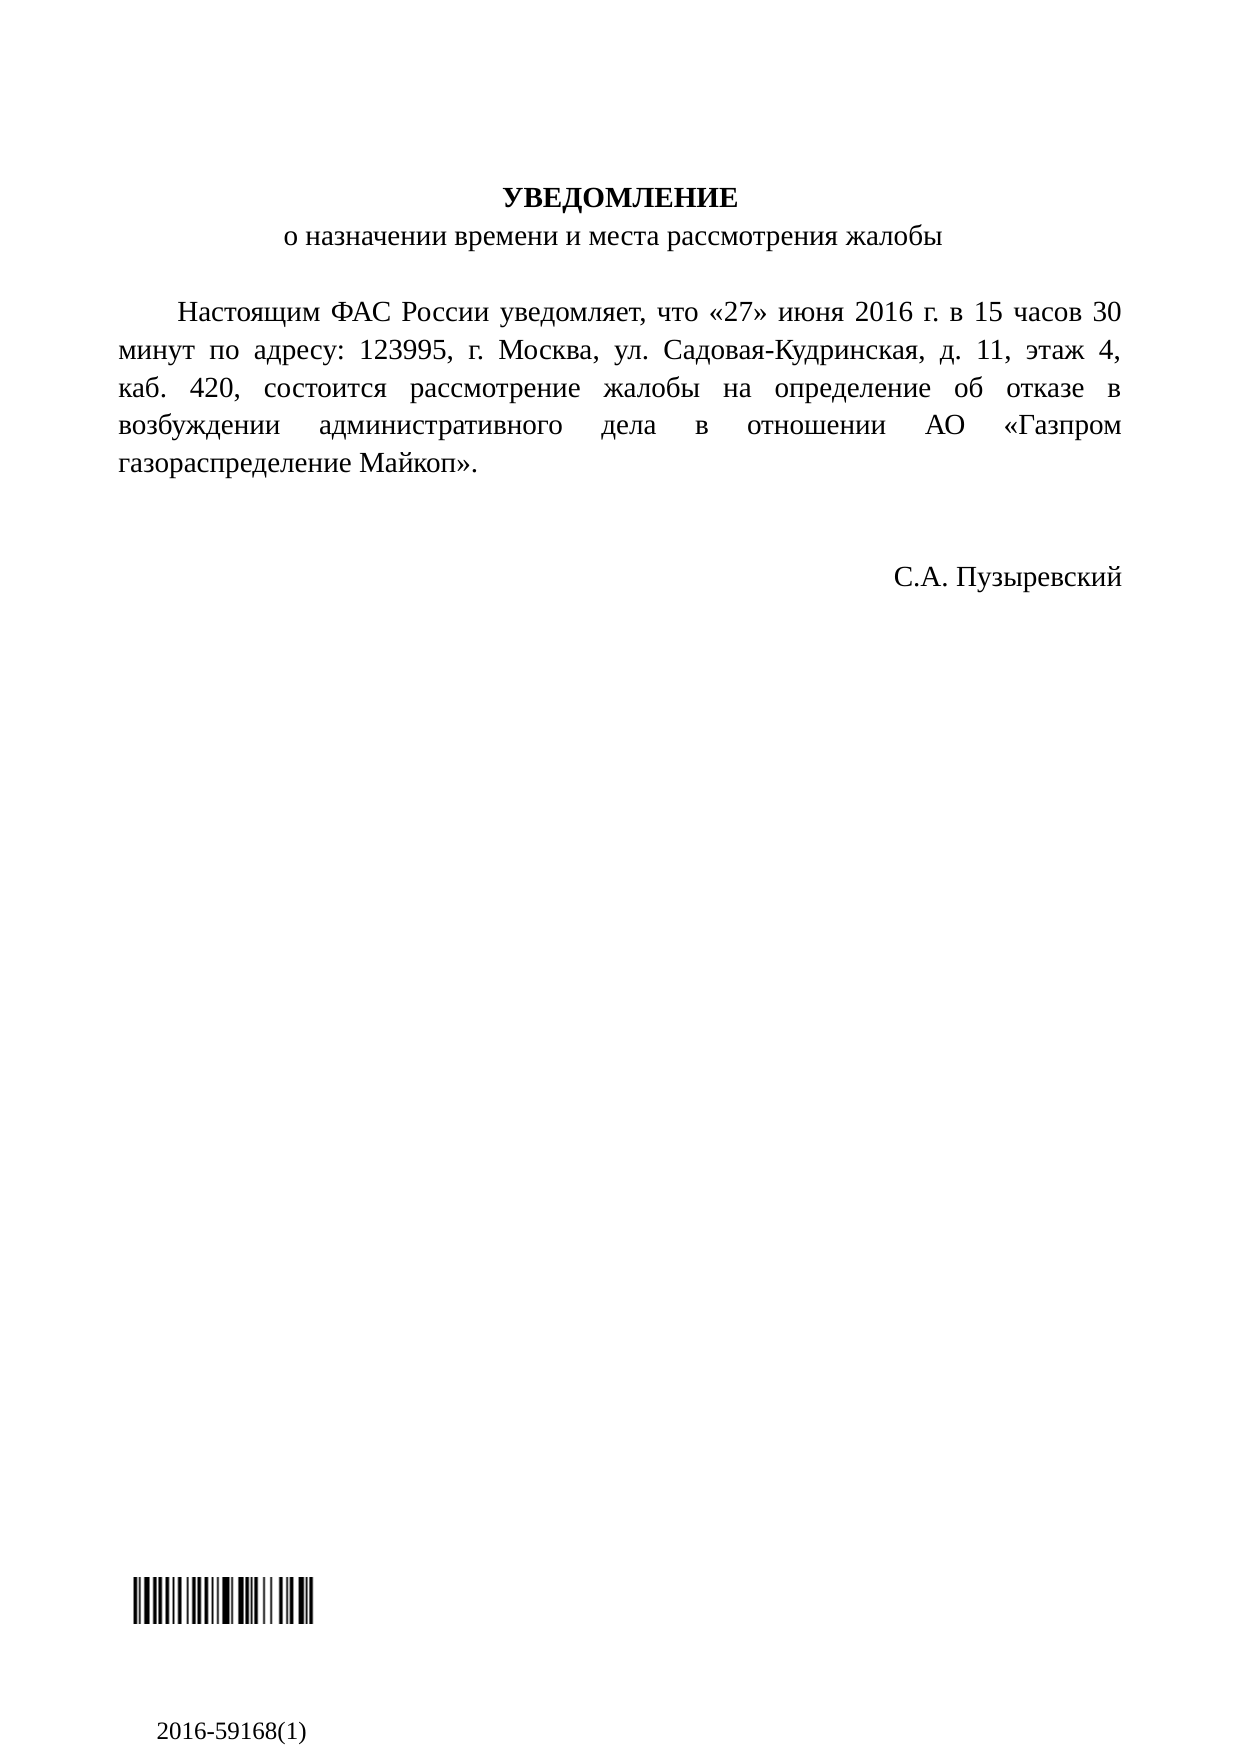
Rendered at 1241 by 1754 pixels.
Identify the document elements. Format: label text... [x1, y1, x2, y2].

text Настоящим ФАС России уведомляет, что «27» июня 2016 г. в 15 часов 30 минут по адресу: 123995, г. Москва, ул. Садовая-Кудринская, д. 11, этаж 4, каб. 420, состоится рассмотрение жалобы на определение об отказе в возбуждении административного дела в отношении АО «Газпром газораспределение Майкоп». [118, 290, 1122, 479]
subtitle о назначении времени и места рассмотрения жалобы [118, 214, 1122, 252]
subtitle УВЕДОМЛЕНИЕ [118, 176, 1122, 214]
text С.А. Пузыревский [118, 554, 1122, 592]
picture [118, 1577, 331, 1624]
